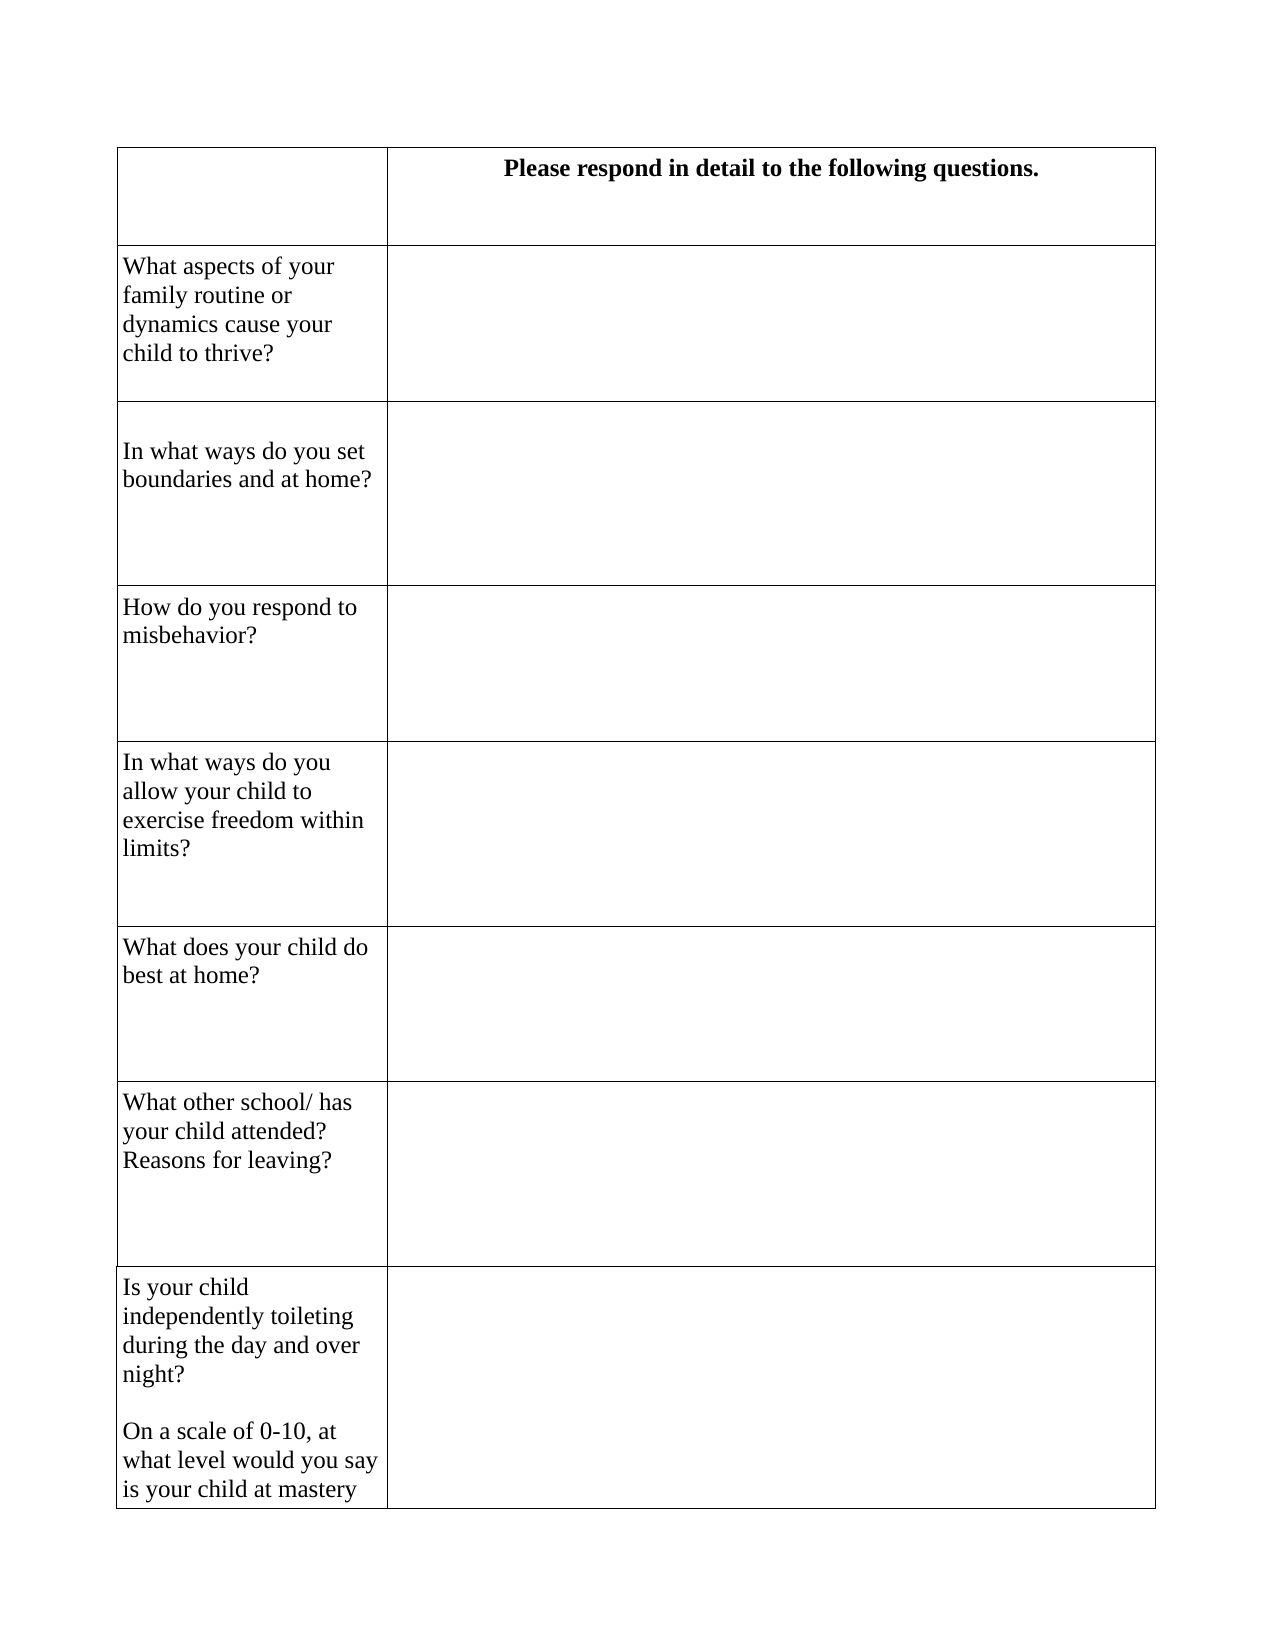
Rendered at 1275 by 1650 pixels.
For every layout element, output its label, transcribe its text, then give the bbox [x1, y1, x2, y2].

table_cell [388, 402, 1155, 585]
table_cell In what ways do you allow your child to exercise freedom within limits? [118, 742, 387, 926]
table_cell Is your child independently toileting during the day and over night? On a scale of 0-10, at what level would you say is your child at mastery [117, 1267, 387, 1508]
table_cell [388, 1082, 1155, 1266]
table_cell What other school/ has your child attended? Reasons for leaving? [118, 1082, 387, 1266]
table_cell What aspects of your family routine or dynamics cause your child to thrive? [118, 246, 387, 401]
table_cell [388, 586, 1155, 741]
table_cell In what ways do you set boundaries and at home? [118, 402, 387, 585]
table_header [118, 148, 387, 245]
table_cell [388, 927, 1155, 1081]
table_cell What does your child do best at home? [118, 927, 387, 1081]
table_header Please respond in detail to the following questions. [388, 148, 1155, 245]
table_cell [388, 246, 1155, 401]
table_cell How do you respond to misbehavior? [118, 586, 387, 741]
table_cell [388, 742, 1155, 926]
table_cell [388, 1267, 1155, 1508]
